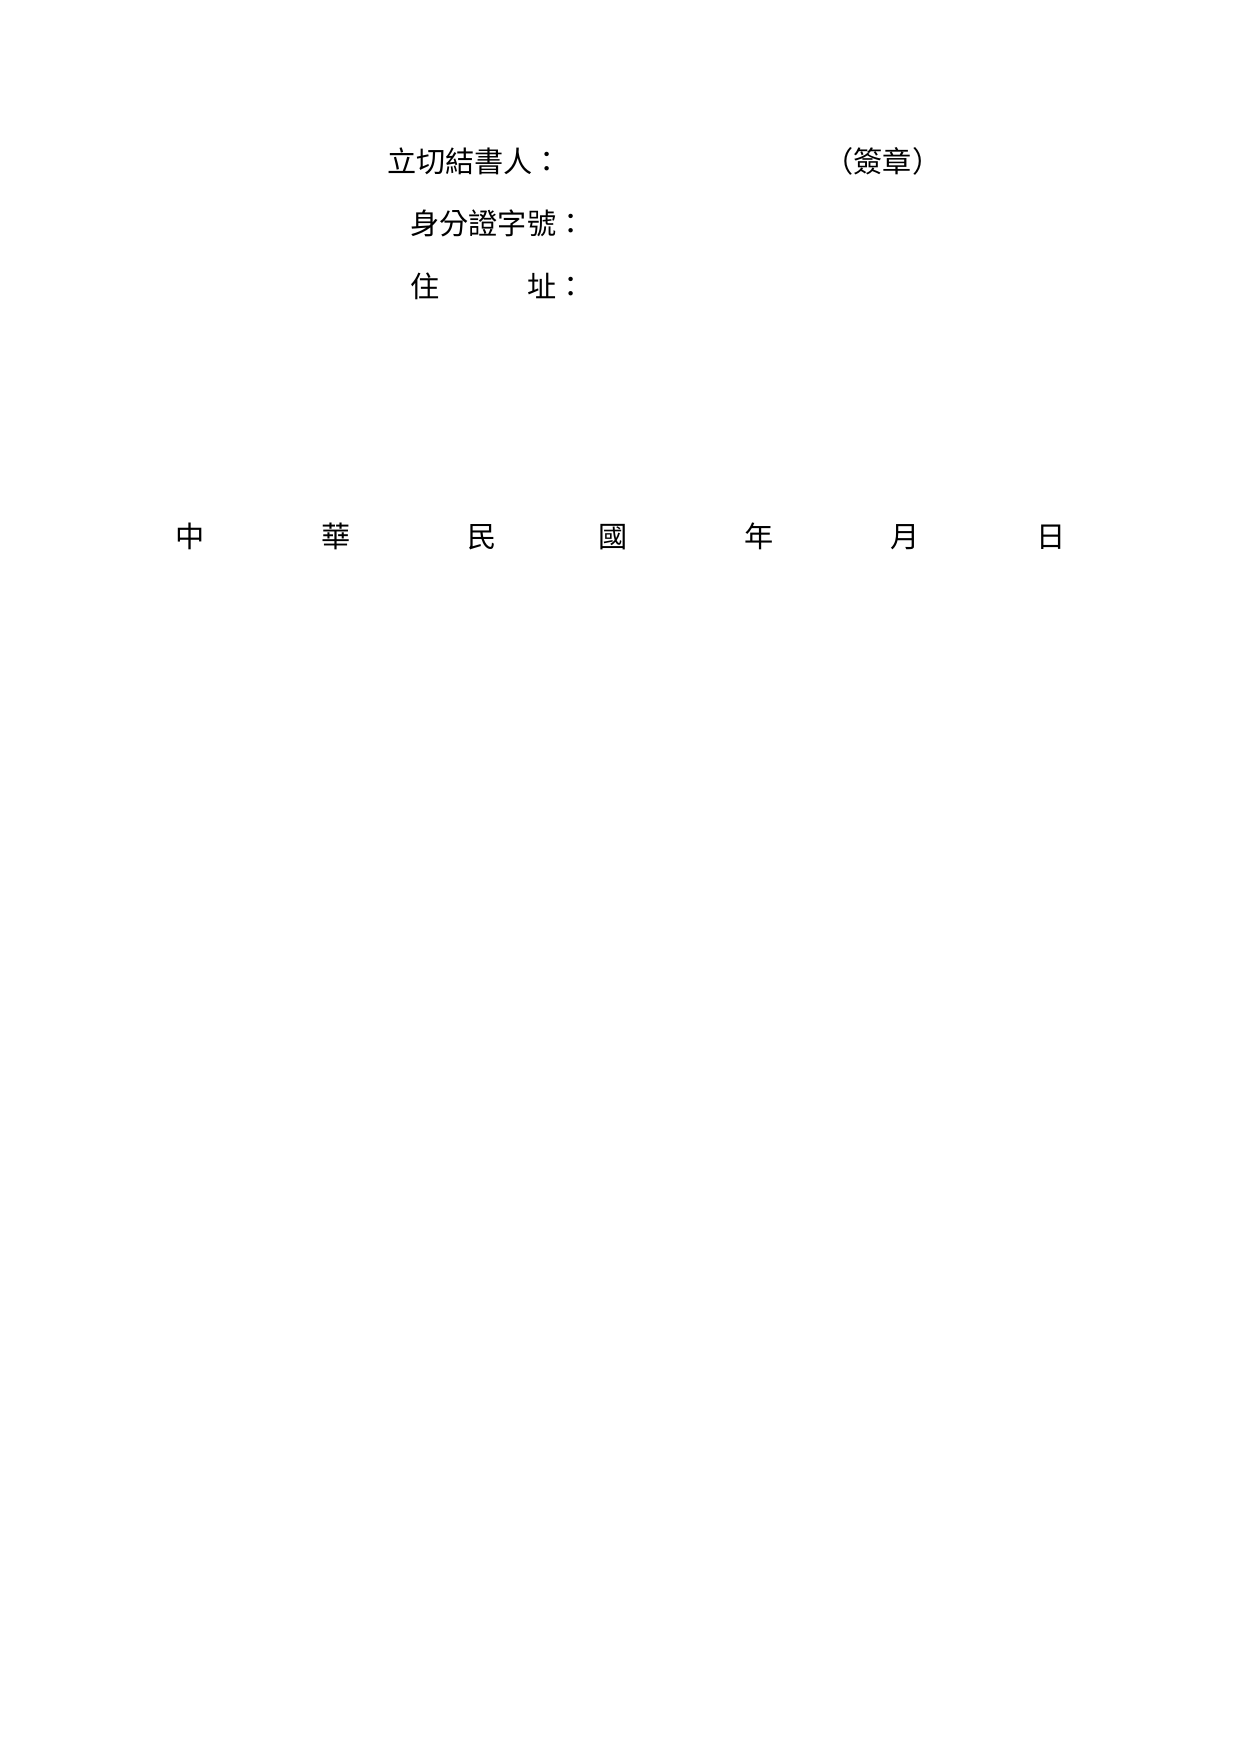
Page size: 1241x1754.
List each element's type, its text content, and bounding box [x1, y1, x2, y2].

text 身分證字號： [148, 180, 1093, 243]
text 立切結書人： （簽章） [148, 118, 1093, 180]
text 中 華 民 國 年 月 日 [148, 493, 1093, 555]
text 住 址： [148, 243, 1093, 305]
